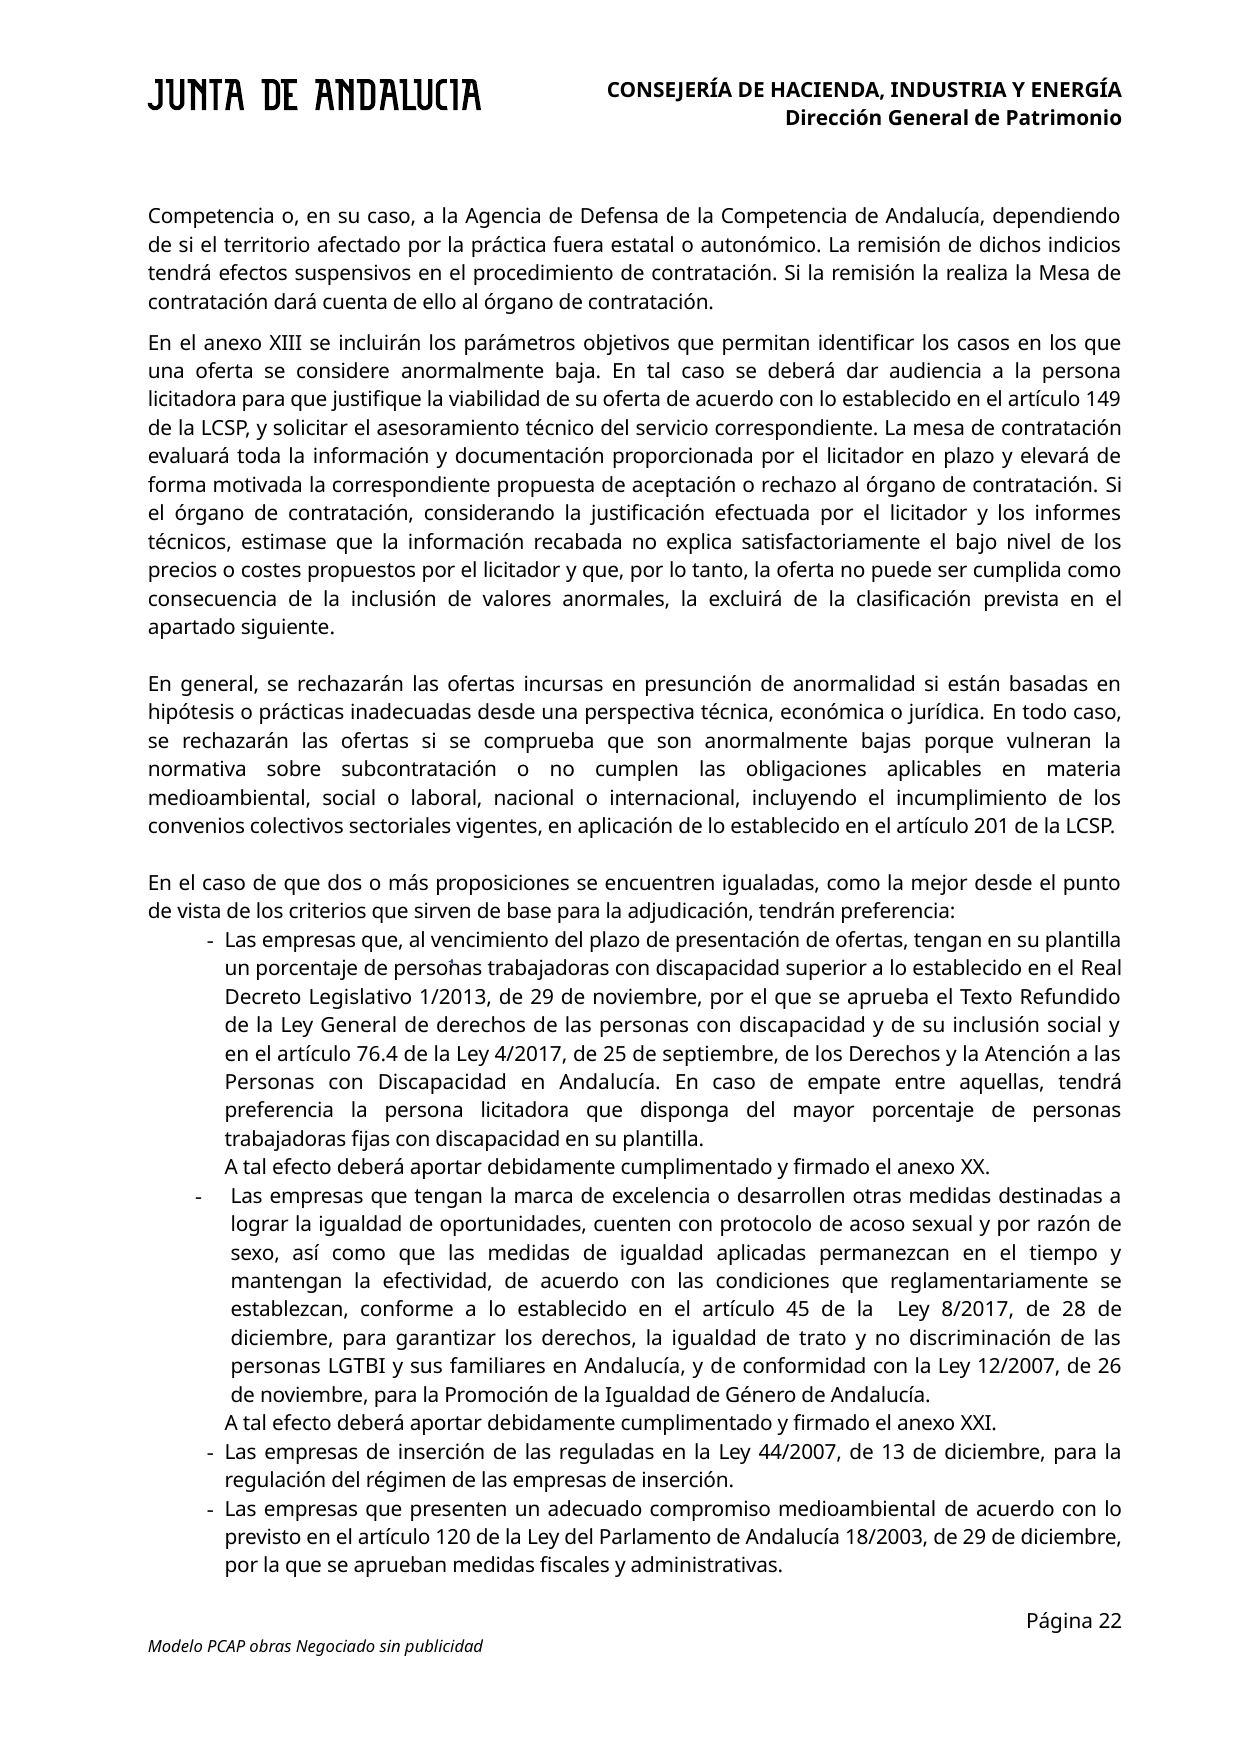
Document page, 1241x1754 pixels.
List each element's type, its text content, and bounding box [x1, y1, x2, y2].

text En general, se rechazarán las ofertas incursas en presunción de anormalidad si están basadas en hipótesis o prácticas inadecuadas desde una perspectiva técnica, económica o jurídica. En todo caso, se rechazarán las ofertas si se comprueba que son anormalmente bajas porque vulneran la normativa sobre subcontratación o no cumplen las obligaciones aplicables en materia medioambiental, social o laboral, nacional o internacional, incluyendo el incumplimiento de los convenios colectivos sectoriales vigentes, en aplicación de lo establecido en el artículo 201 de la LCSP. [148, 669, 1122, 839]
list A tal efecto deberá aportar debidamente cumplimentado y firmado el anexo XX. [207, 1152, 1122, 1181]
list A tal efecto deberá aportar debidamente cumplimentado y firmado el anexo XXI. [207, 1408, 1122, 1437]
list Las empresas de inserción de las reguladas en la Ley 44/2007, de 13 de diciembre, para la regulación del régimen de las empresas de inserción. [207, 1437, 1122, 1494]
list Las empresas que presenten un adecuado compromiso medioambiental de acuerdo con lo previsto en el artículo 120 de la Ley del Parlamento de Andalucía 18/2003, de 29 de diciembre, por la que se aprueban medidas fiscales y administrativas. [207, 1494, 1122, 1579]
list Las empresas que, al vencimiento del plazo de presentación de ofertas, tengan en su plantilla un porcentaje de personas trabajadoras con discapacidad superior a lo establecido en el Real Decreto Legislativo 1/2013, de 29 de noviembre, por el que se aprueba el Texto Refundido de la Ley General de derechos de las personas con discapacidad y de su inclusión social y en el artículo 76.4 de la Ley 4/2017, de 25 de septiembre, de los Derechos y la Atención a las Personas con Discapacidad en Andalucía. En caso de empate entre aquellas, tendrá preferencia la persona licitadora que disponga del mayor porcentaje de personas trabajadoras fijas con discapacidad en su plantilla. [207, 925, 1122, 1152]
text En el anexo XIII se incluirán los parámetros objetivos que permitan identificar los casos en los que una oferta se considere anormalmente baja. En tal caso se deberá dar audiencia a la persona licitadora para que justifique la viabilidad de su oferta de acuerdo con lo establecido en el artículo 149 de la LCSP, y solicitar el asesoramiento técnico del servicio correspondiente. La mesa de contratación evaluará toda la información y documentación proporcionada por el licitador en plazo y elevará de forma motivada la correspondiente propuesta de aceptación o rechazo al órgano de contratación. Si el órgano de contratación, considerando la justificación efectuada por el licitador y los informes técnicos, estimase que la información recabada no explica satisfactoriamente el bajo nivel de los precios o costes propuestos por el licitador y que, por lo tanto, la oferta no puede ser cumplida como consecuencia de la inclusión de valores anormales, la excluirá de la clasificación prevista en el apartado siguiente. [148, 328, 1122, 641]
text Competencia o, en su caso, a la Agencia de Defensa de la Competencia de Andalucía, dependiendo de si el territorio afectado por la práctica fuera estatal o autonómico. La remisión de dichos indicios tendrá efectos suspensivos en el procedimiento de contratación. Si la remisión la realiza la Mesa de contratación dará cuenta de ello al órgano de contratación. [148, 201, 1122, 315]
text En el caso de que dos o más proposiciones se encuentren igualadas, como la mejor desde el punto de vista de los criterios que sirven de base para la adjudicación, tendrán preferencia: [148, 868, 1122, 925]
list Las empresas que tengan la marca de excelencia o desarrollen otras medidas destinadas a lograr la igualdad de oportunidades, cuenten con protocolo de acoso sexual y por razón de sexo, así como que las medidas de igualdad aplicadas permanezcan en el tiempo y mantengan la efectividad, de acuerdo con las condiciones que reglamentariamente se establezcan, conforme a lo establecido en el artículo 45 de la Ley 8/2017, de 28 de diciembre, para garantizar los derechos, la igualdad de trato y no discriminación de las personas LGTBI y sus familiares en Andalucía, y de conformidad con la Ley 12/2007, de 26 de noviembre, para la Promoción de la Igualdad de Género de Andalucía. [195, 1181, 1122, 1408]
